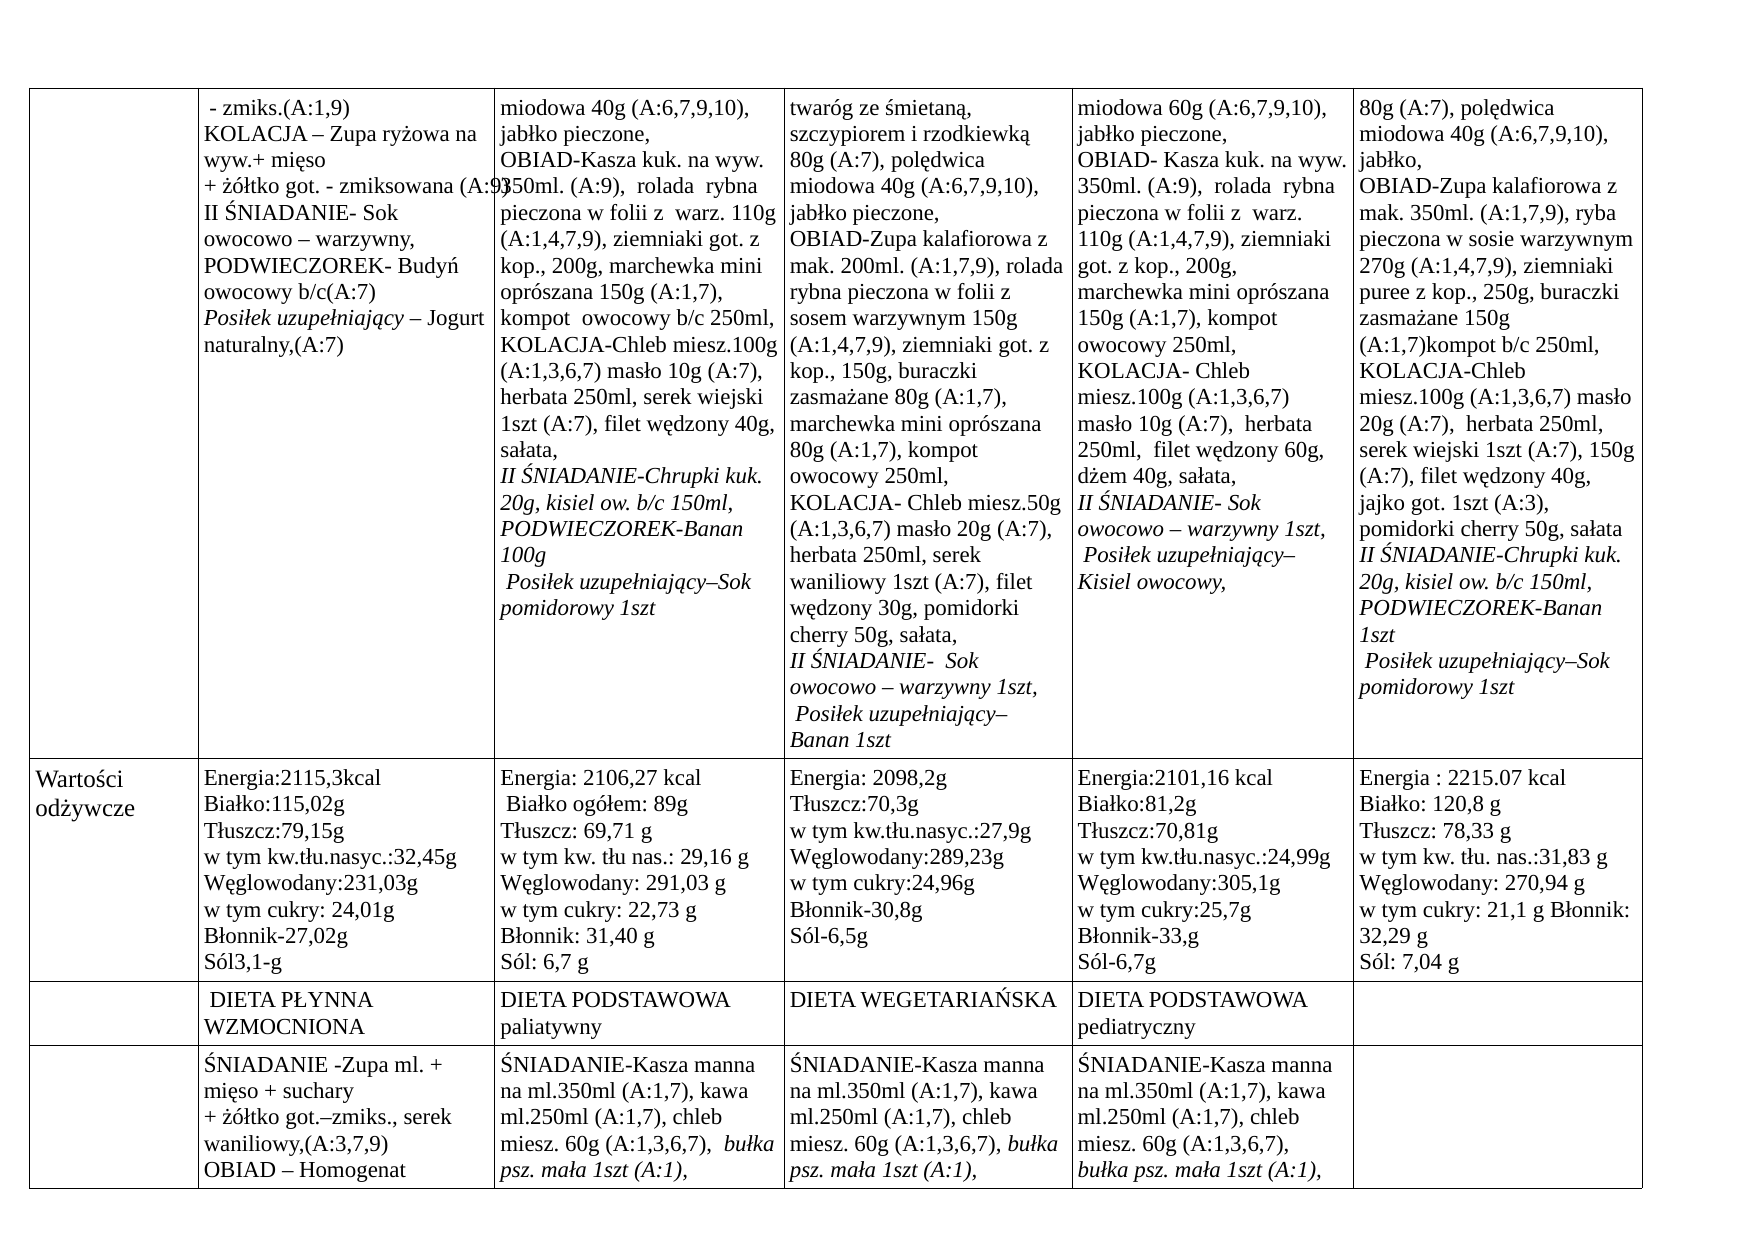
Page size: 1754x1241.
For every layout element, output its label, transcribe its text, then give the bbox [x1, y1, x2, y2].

table_cell Wartości odżywcze [30, 759, 198, 981]
table_cell Energia:2115,3kcal Białko:115,02g Tłuszcz:79,15g w tym kw.tłu.nasyc.:32,45g Węglowodany:231,03g w tym cukry: 24,01g Błonnik-27,02g Sól3,1-g [199, 759, 494, 981]
table_cell ŚNIADANIE-Kawa ml.250ml (A:1,7), chleb miesz.80g (A:1,3,6,7), margaryna o zaw. tłuszczu 80% 10g – 1szt, twaróg z ml. 100g (A:7), polędwica miodowa 40g (A:6,7,9,10), jabłko pieczone, OBIAD-Kasza kuk. na wyw. 350ml. (A:9), rolada rybna pieczona w folii z warz. 110g (A:1,4,7,9), ziemniaki got. z kop., 200g, marchewka mini oprószana 150g (A:1,7), kompot owocowy b/c 250ml, KOLACJA-Chleb miesz.100g (A:1,3,6,7) masło 10g (A:7), herbata 250ml, serek wiejski 1szt (A:7), filet wędzony 40g, sałata, II ŚNIADANIE-Chrupki kuk. 20g, kisiel ow. b/c 150ml, PODWIECZOREK-Banan 100g Posiłek uzupełniający–Sok pomidorowy 1szt [495, 89, 784, 758]
table_cell Energia: 2098,2g Tłuszcz:70,3g w tym kw.tłu.nasyc.:27,9g Węglowodany:289,23g w tym cukry:24,96g Błonnik-30,8g Sól-6,5g [785, 759, 1072, 981]
table_cell ŚNIADANIE-Kasza manna na ml.350ml (A:1,7), kawa ml.250ml (A:1,7), chleb miesz. 60g (A:1,3,6,7), bułka psz. mała 1szt (A:1), [1073, 1046, 1353, 1188]
table_cell [30, 89, 198, 758]
table_cell twaróg ze śmietaną, szczypiorem i rzodkiewką 80g (A:7), polędwica miodowa 40g (A:6,7,9,10), jabłko pieczone, OBIAD-Zupa kalafiorowa z mak. 200ml. (A:1,7,9), rolada rybna pieczona w folii z sosem warzywnym 150g (A:1,4,7,9), ziemniaki got. z kop., 150g, buraczki zasmażane 80g (A:1,7), marchewka mini oprószana 80g (A:1,7), kompot owocowy 250ml, KOLACJA- Chleb miesz.50g (A:1,3,6,7) masło 20g (A:7), herbata 250ml, serek waniliowy 1szt (A:7), filet wędzony 30g, pomidorki cherry 50g, sałata, II ŚNIADANIE- Sok owocowo – warzywny 1szt, Posiłek uzupełniający–Banan 1szt [785, 89, 1072, 758]
table_cell DIETA PODSTAWOWA pediatryczny [1073, 982, 1353, 1045]
table_cell DIETA WEGETARIAŃSKA [785, 982, 1072, 1045]
table_cell ŚNIADANIE-Kasza manna na ml.350ml (A:1,7), kawa ml.250ml (A:1,7), chleb miesz. 60g (A:1,3,6,7), bułka psz. mała 1szt (A:1), [495, 1046, 784, 1188]
table_cell [1354, 1046, 1642, 1188]
table_cell [30, 1046, 198, 1188]
table_cell Energia : 2215.07 kcal Białko: 120,8 g Tłuszcz: 78,33 g w tym kw. tłu. nas.:31,83 g Węglowodany: 270,94 g w tym cukry: 21,1 g Błonnik: 32,29 g Sól: 7,04 g [1354, 759, 1642, 981]
table_cell DIETA PODSTAWOWA paliatywny [495, 982, 784, 1045]
table_cell Energia: 2106,27 kcal Białko ogółem: 89g Tłuszcz: 69,71 g w tym kw. tłu nas.: 29,16 g Węglowodany: 291,03 g w tym cukry: 22,73 g Błonnik: 31,40 g Sól: 6,7 g [495, 759, 784, 981]
table_cell DIETA PŁYNNA WZMOCNIONA [199, 982, 494, 1045]
table_cell [30, 982, 198, 1045]
table_cell [1354, 982, 1642, 1045]
table_cell ŚNIADANIE -Zupa ml. + mięso + suchary + żółtko got.–zmiks., serek waniliowy,(A:3,7,9) OBIAD – Homogenat KOLACJA – Zupa ryżowa na wyw.+ mięso + żółtko got.- zmiksowana (A:3,9) II ŚNIADANIE- Sok owocowo – warzywny, PODWIECZOREK – Budyń owocowy- płynny(A:7) Posiłek uzupełniający –Jogurt naturalny (A:7), [199, 1046, 494, 1188]
table_cell miodowa 60g (A:6,7,9,10), jabłko pieczone, OBIAD- Kasza kuk. na wyw. 350ml. (A:9), rolada rybna pieczona w folii z warz. 110g (A:1,4,7,9), ziemniaki got. z kop., 200g, marchewka mini oprószana 150g (A:1,7), kompot owocowy 250ml, KOLACJA- Chleb miesz.100g (A:1,3,6,7) masło 10g (A:7), herbata 250ml, filet wędzony 60g, dżem 40g, sałata, II ŚNIADANIE- Sok owocowo – warzywny 1szt, Posiłek uzupełniający–Kisiel owocowy, [1073, 89, 1353, 758]
table_cell Energia:2101,16 kcal Białko:81,2g Tłuszcz:70,81g w tym kw.tłu.nasyc.:24,99g Węglowodany:305,1g w tym cukry:25,7g Błonnik-33,g Sól-6,7g [1073, 759, 1353, 981]
table_cell ŚNIADANIE -Zupa ryżowa na wyw. + mięso + żółtko got. –zmiks., serek naturalny(A:7,9) OBIAD – Kasza manna na wyw. + mięso - zmiks.(A:1,9) KOLACJA – Zupa ryżowa na wyw.+ mięso + żółtko got. - zmiksowana (A:9) II ŚNIADANIE- Sok owocowo – warzywny, PODWIECZOREK- Budyń owocowy b/c(A:7) Posiłek uzupełniający – Jogurt naturalny,(A:7) [199, 89, 494, 758]
table_cell ŚNIADANIE-Kasza manna na ml.350ml (A:1,7), kawa ml.250ml (A:1,7), chleb miesz. 60g (A:1,3,6,7), bułka psz. mała 1szt (A:1), [785, 1046, 1072, 1188]
table_cell 80g (A:7), polędwica miodowa 40g (A:6,7,9,10), jabłko, OBIAD-Zupa kalafiorowa z mak. 350ml. (A:1,7,9), ryba pieczona w sosie warzywnym 270g (A:1,4,7,9), ziemniaki puree z kop., 250g, buraczki zasmażane 150g (A:1,7)kompot b/c 250ml, KOLACJA-Chleb miesz.100g (A:1,3,6,7) masło 20g (A:7), herbata 250ml, serek wiejski 1szt (A:7), 150g (A:7), filet wędzony 40g, jajko got. 1szt (A:3), pomidorki cherry 50g, sałata II ŚNIADANIE-Chrupki kuk. 20g, kisiel ow. b/c 150ml, PODWIECZOREK-Banan 1szt Posiłek uzupełniający–Sok pomidorowy 1szt [1354, 89, 1642, 758]
